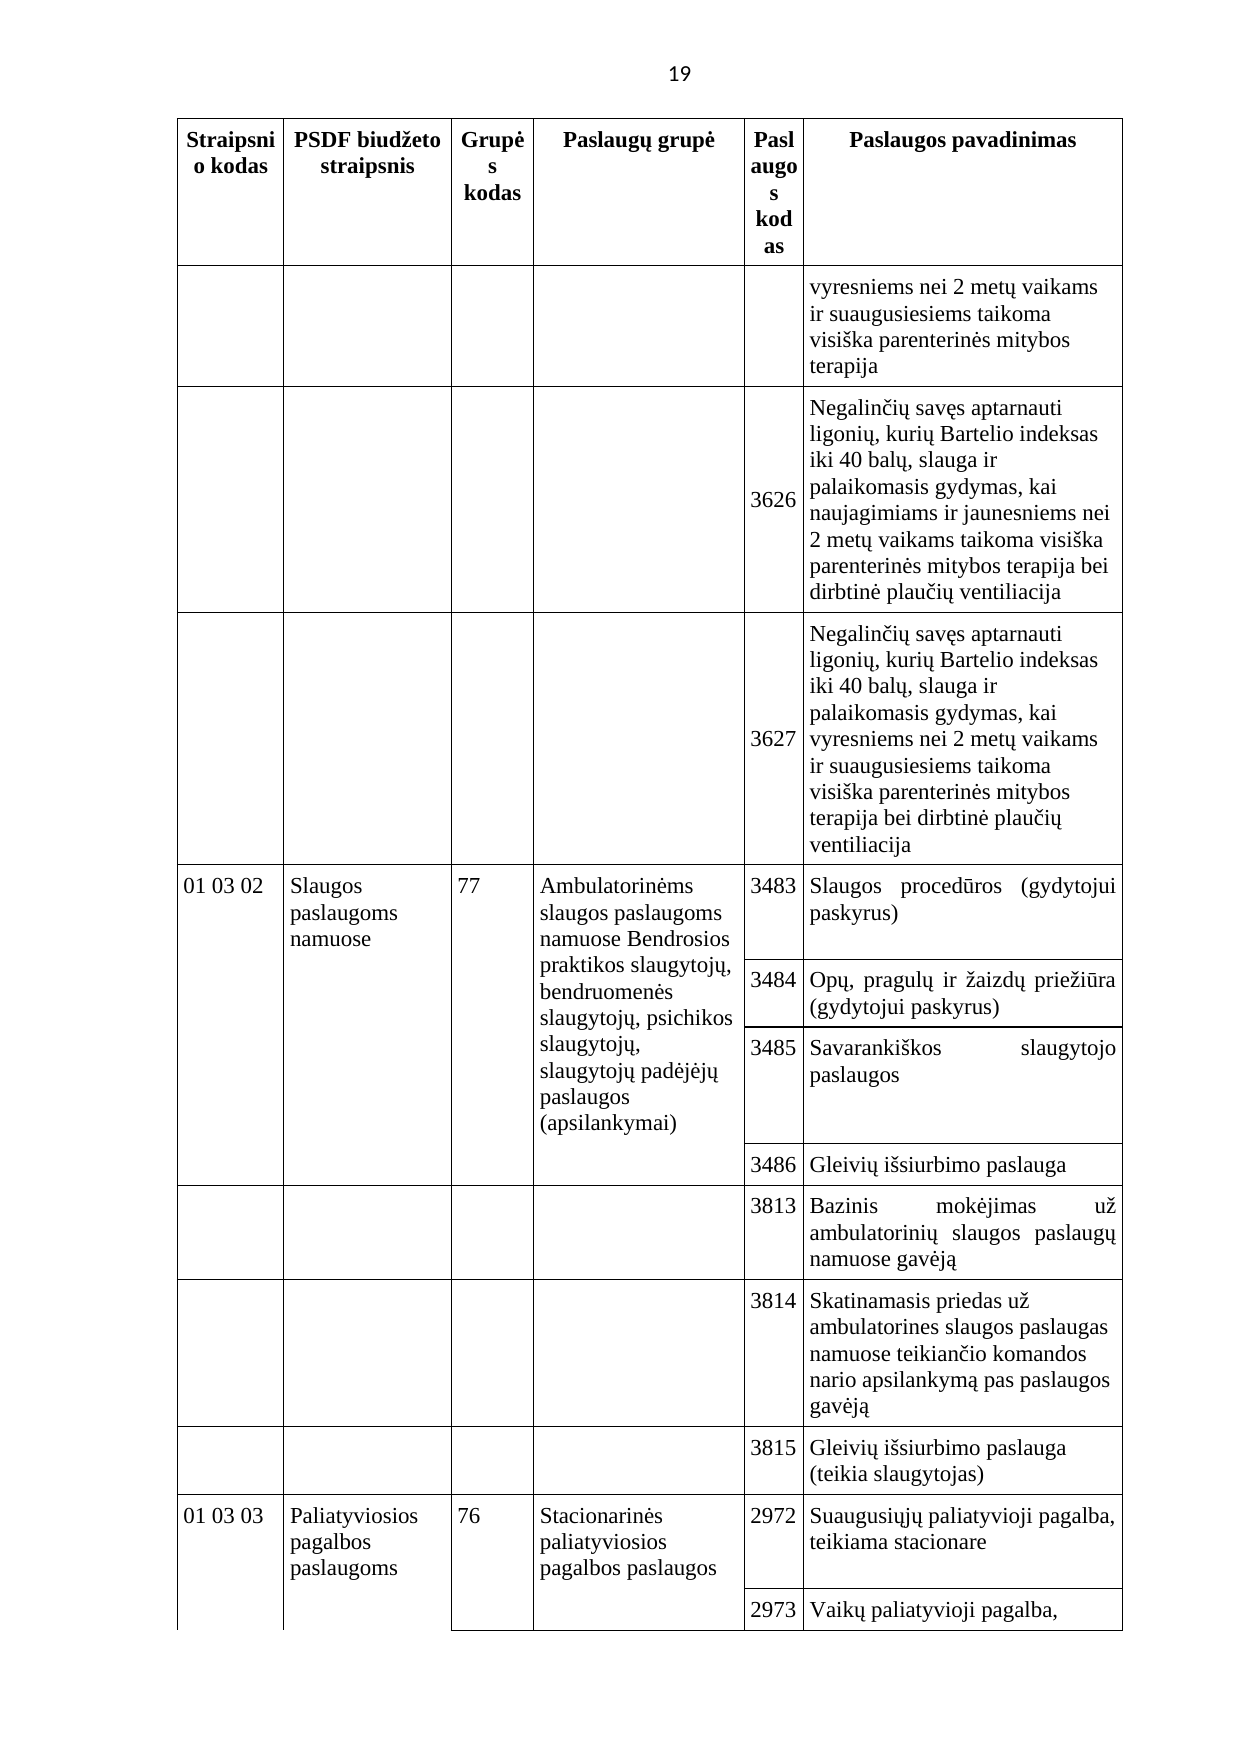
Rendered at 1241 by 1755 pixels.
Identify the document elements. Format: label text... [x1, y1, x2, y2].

table_header Paslaugos pavadinimas [804, 119, 1122, 265]
table_cell [284, 266, 451, 386]
table_cell [534, 1143, 744, 1184]
table_cell 01 03 02 [178, 865, 283, 958]
table_cell [452, 1026, 533, 1143]
table_cell 3815 [745, 1427, 803, 1494]
table_cell [284, 959, 451, 1026]
table_cell [452, 613, 533, 864]
table_cell Ambulatorinėms slaugos paslaugoms namuose Bendrosios praktikos slaugytojų, bendruomenės slaugytojų, psichikos slaugytojų, slaugytojų padėjėjų paslaugos (apsilankymai) [534, 865, 744, 1143]
table_cell [284, 1427, 451, 1494]
table_cell [284, 613, 451, 864]
table_cell Negalinčių savęs aptarnauti ligonių, kurių Bartelio indeksas iki 40 balų, slauga ir palaikomasis gydymas, kai vyresniems nei 2 metų vaikams ir suaugusiesiems taikoma visiška parenterinės mitybos terapija bei dirbtinė plaučių ventiliacija [804, 613, 1122, 864]
table_cell [452, 387, 533, 612]
table_cell 3484 [745, 960, 803, 1026]
table_cell 3627 [745, 613, 803, 864]
table_cell 77 [452, 865, 533, 958]
table_cell Paliatyviosios pagalbos paslaugoms [284, 1495, 451, 1588]
table_header Grupės kodas [452, 119, 533, 265]
table_cell [178, 613, 283, 864]
table_header Paslaugų grupė [534, 119, 744, 265]
table_cell [178, 387, 283, 612]
table_cell 3814 [745, 1280, 803, 1426]
table_cell [452, 1280, 533, 1426]
table_cell [178, 1143, 283, 1184]
table_cell [534, 1186, 744, 1279]
table_cell [534, 266, 744, 386]
table_cell Negalinčių savęs aptarnauti ligonių, kurių Bartelio indeksas iki 40 balų, slauga ir palaikomasis gydymas, kai naujagimiams ir jaunesniems nei 2 metų vaikams taikoma visiška parenterinės mitybos terapija bei dirbtinė plaučių ventiliacija [804, 387, 1122, 612]
table_cell [452, 1143, 533, 1184]
table_cell Skatinamasis priedas už ambulatorines slaugos paslaugas namuose teikiančio komandos nario apsilankymą pas paslaugos gavėją [804, 1280, 1122, 1426]
table_cell Gleivių išsiurbimo paslauga [804, 1144, 1122, 1184]
table_cell [284, 1588, 451, 1629]
table_cell 3813 [745, 1186, 803, 1279]
table_cell Slaugos paslaugoms namuose [284, 865, 451, 958]
table_cell [534, 1280, 744, 1426]
table_cell [284, 1280, 451, 1426]
table_cell Stacionarinės paliatyviosios pagalbos paslaugos [534, 1495, 744, 1629]
table_cell Opų, pragulų ir žaizdų priežiūra (gydytojui paskyrus) [804, 960, 1122, 1026]
table_cell [452, 1427, 533, 1494]
table_cell [452, 1186, 533, 1279]
table_cell [284, 1026, 451, 1143]
table_cell 3486 [745, 1144, 803, 1184]
table_header Straipsnio kodas [178, 119, 283, 265]
table_cell 3485 [745, 1028, 803, 1143]
table_cell Savarankiškos slaugytojo paslaugos [804, 1028, 1122, 1143]
table_cell Suaugusiųjų paliatyvioji pagalba, teikiama stacionare [804, 1495, 1122, 1588]
table_header Paslaugos kodas [745, 119, 803, 265]
table_cell Vaikų paliatyvioji pagalba, [804, 1589, 1122, 1629]
table_cell [178, 1427, 283, 1494]
table_cell 76 [452, 1495, 533, 1588]
table_cell [178, 1280, 283, 1426]
table_cell Bazinis mokėjimas už ambulatorinių slaugos paslaugų namuose gavėją [804, 1186, 1122, 1279]
table_cell 3483 [745, 865, 803, 958]
table_cell [452, 266, 533, 386]
table_cell [284, 1143, 451, 1184]
table_cell [452, 959, 533, 1026]
table_cell [178, 1026, 283, 1143]
table_cell vyresniems nei 2 metų vaikams ir suaugusiesiems taikoma visiška parenterinės mitybos terapija [804, 266, 1122, 386]
table_cell [178, 1588, 283, 1629]
table_cell Gleivių išsiurbimo paslauga (teikia slaugytojas) [804, 1427, 1122, 1494]
table_cell [178, 1186, 283, 1279]
table_cell [452, 1588, 533, 1629]
table_cell [745, 266, 803, 386]
table_cell [284, 387, 451, 612]
table_cell [534, 387, 744, 612]
table_cell [178, 266, 283, 386]
table_cell [534, 613, 744, 864]
table_cell 2972 [745, 1495, 803, 1588]
table_cell Slaugos procedūros (gydytojui paskyrus) [804, 865, 1122, 958]
table_cell 01 03 03 [178, 1495, 283, 1588]
table_header PSDF biudžeto straipsnis [284, 119, 451, 265]
table_cell 3626 [745, 387, 803, 612]
table_cell [284, 1186, 451, 1279]
table_cell [178, 959, 283, 1026]
table_cell 2973 [745, 1589, 803, 1629]
table_cell [534, 1427, 744, 1494]
